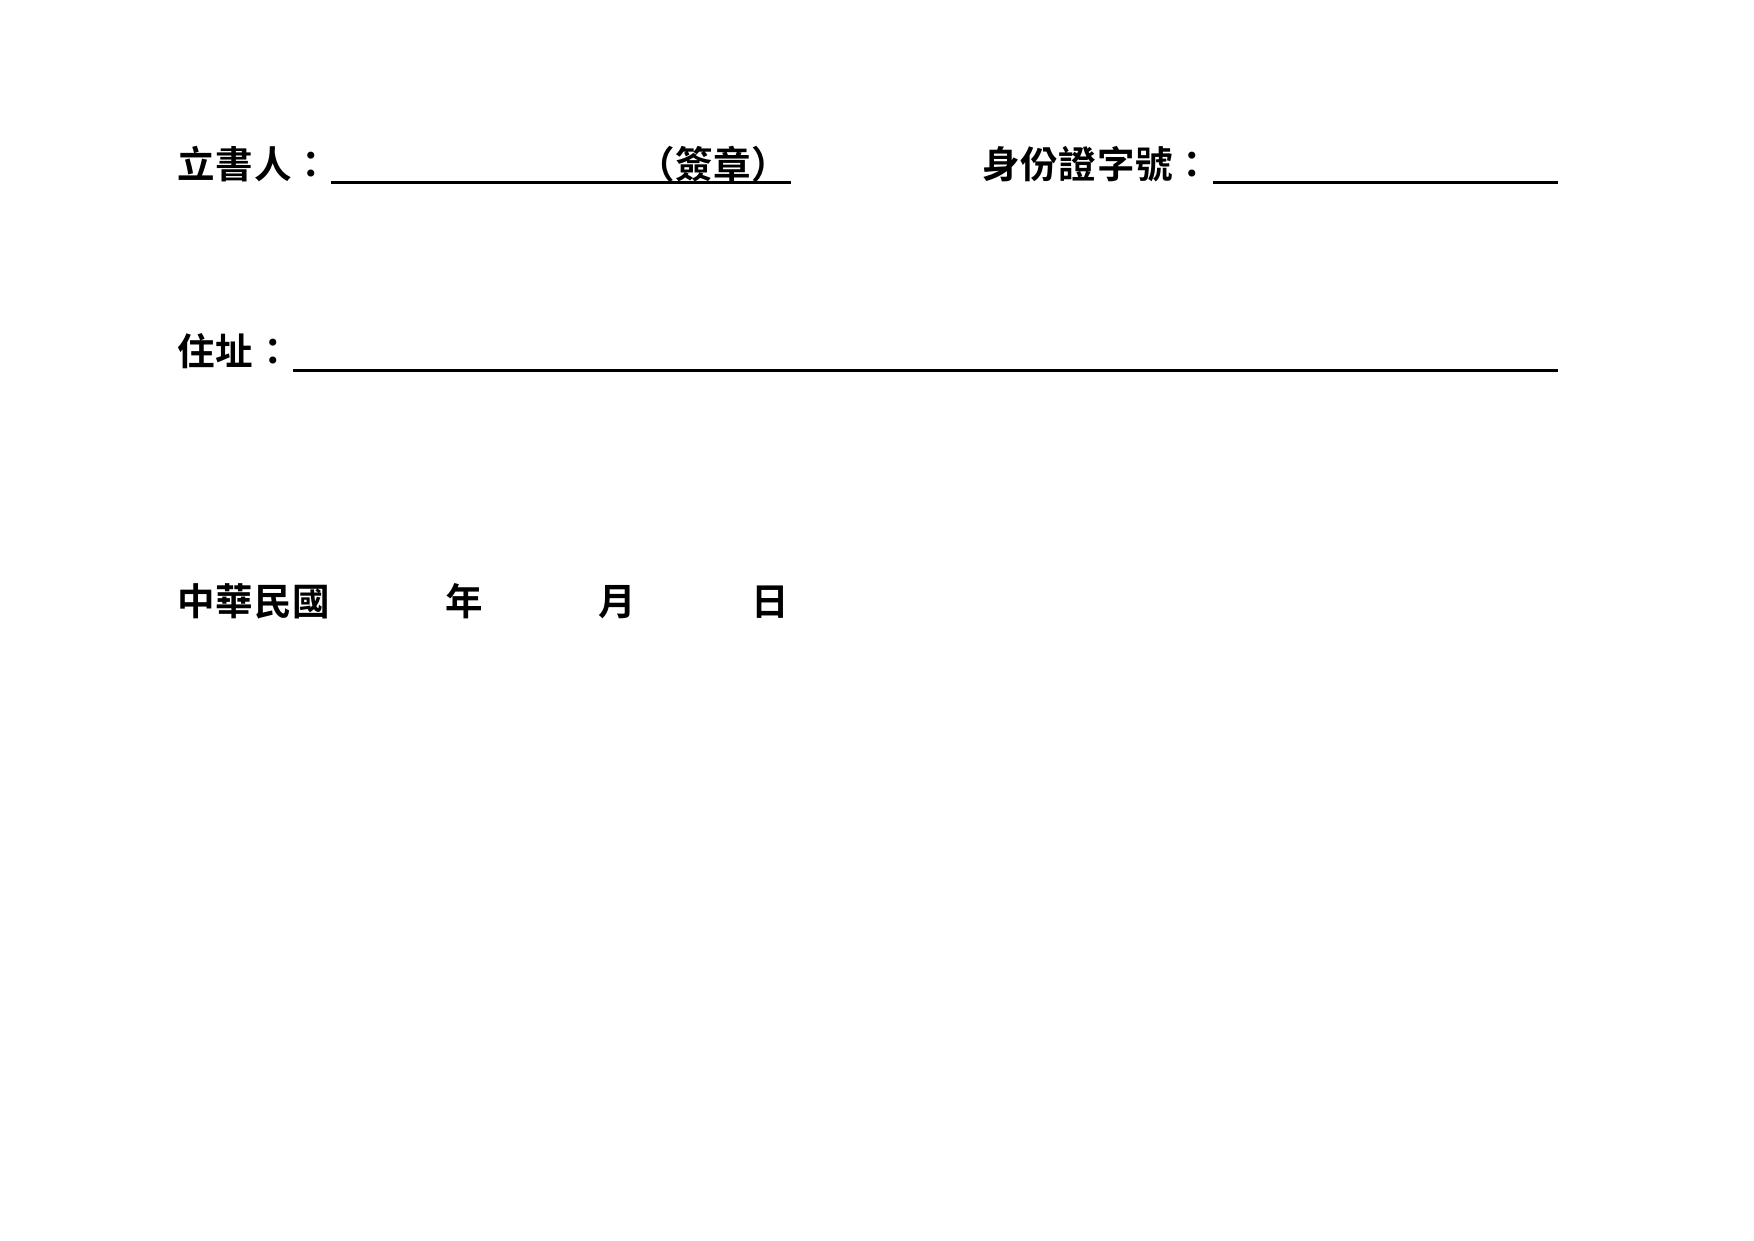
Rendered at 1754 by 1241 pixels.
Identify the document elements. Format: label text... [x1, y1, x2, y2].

text 立書人： （簽章） 身份證字號： [177, 120, 1577, 183]
text 住址： [177, 308, 1577, 370]
text 中華民國 年 月 日 [177, 558, 1577, 620]
